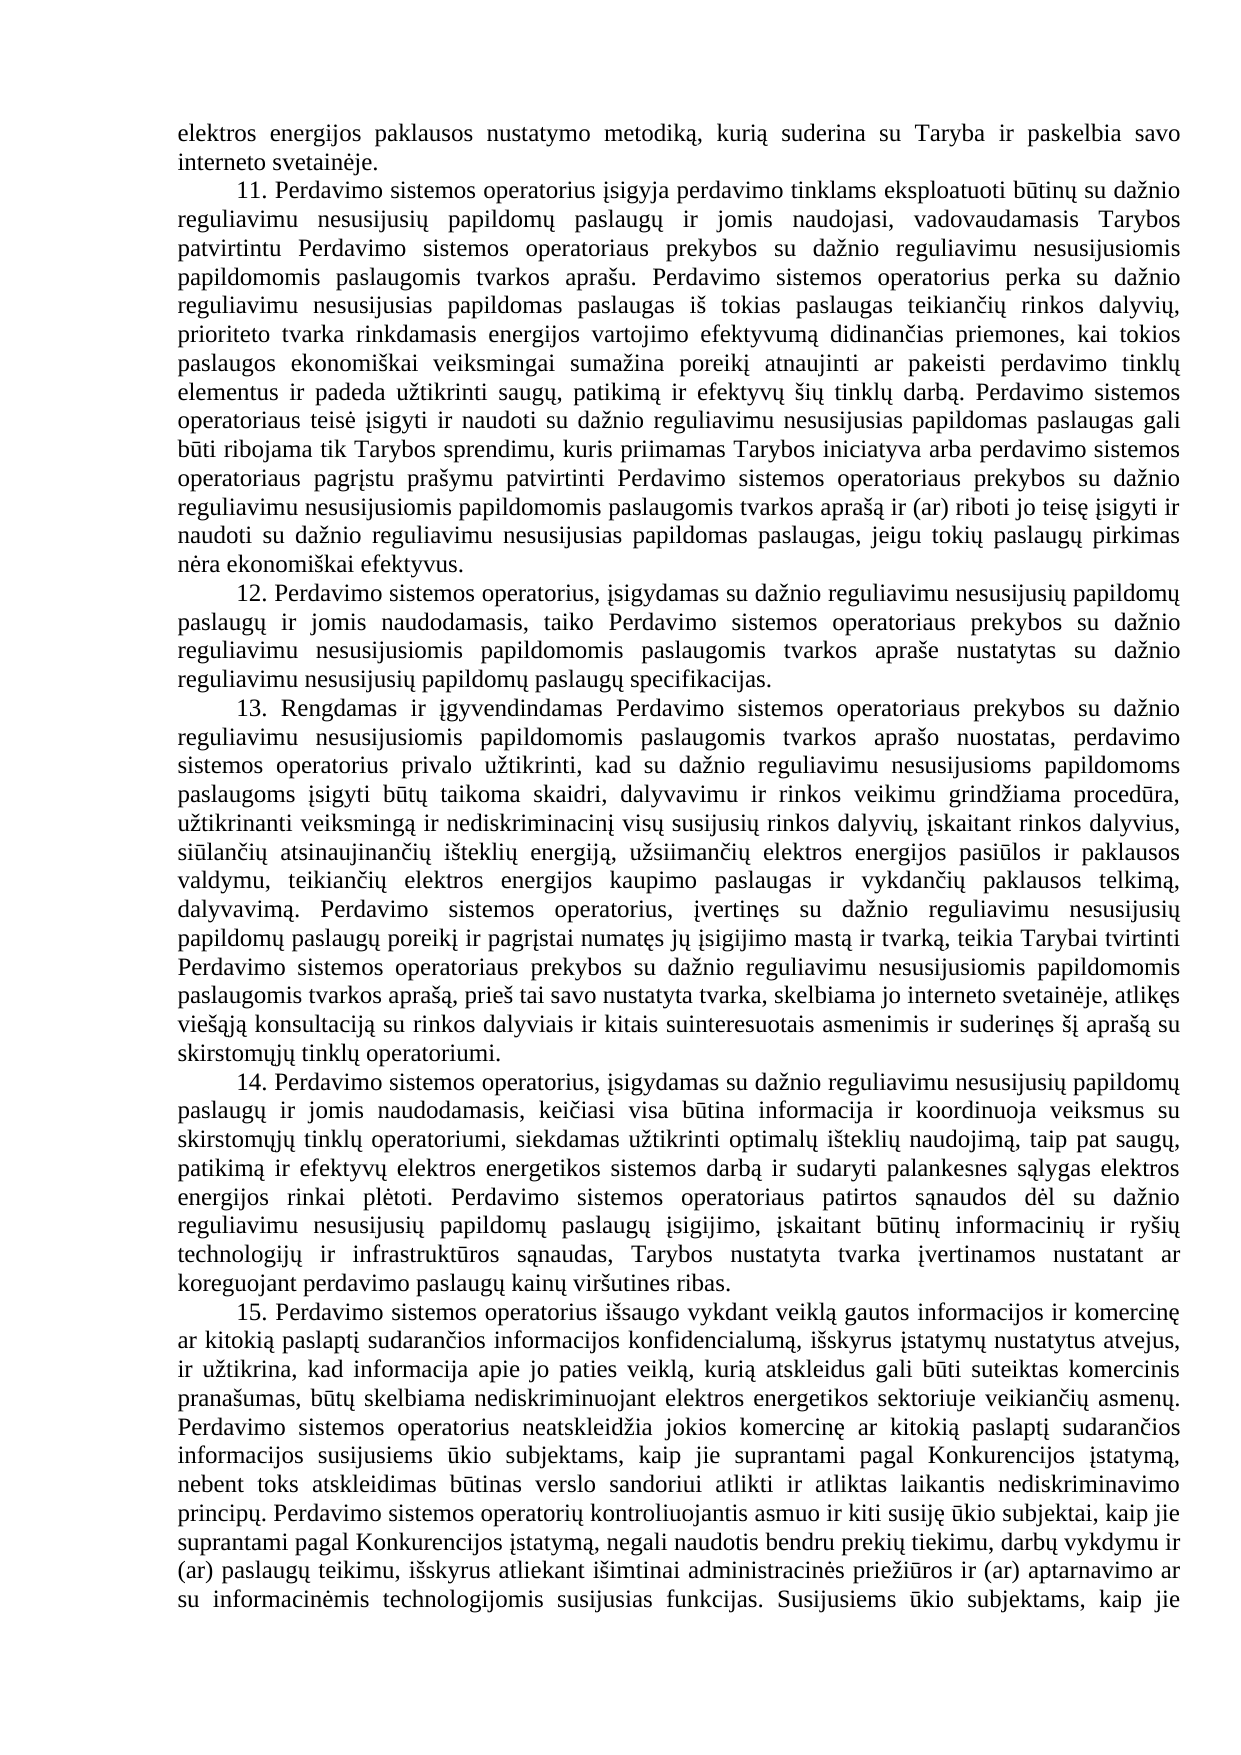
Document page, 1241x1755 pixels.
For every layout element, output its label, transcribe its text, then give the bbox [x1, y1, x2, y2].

text 11. Perdavimo sistemos operatorius įsigyja perdavimo tinklams eksploatuoti būtinų su dažnio reguliavimu nesusijusių papildomų paslaugų ir jomis naudojasi, vadovaudamasis Tarybos patvirtintu Perdavimo sistemos operatoriaus prekybos su dažnio reguliavimu nesusijusiomis papildomomis paslaugomis tvarkos aprašu. Perdavimo sistemos operatorius perka su dažnio reguliavimu nesusijusias papildomas paslaugas iš tokias paslaugas teikiančių rinkos dalyvių, prioriteto tvarka rinkdamasis energijos vartojimo efektyvumą didinančias priemones, kai tokios paslaugos ekonomiškai veiksmingai sumažina poreikį atnaujinti ar pakeisti perdavimo tinklų elementus ir padeda užtikrinti saugų, patikimą ir efektyvų šių tinklų darbą. Perdavimo sistemos operatoriaus teisė įsigyti ir naudoti su dažnio reguliavimu nesusijusias papildomas paslaugas gali būti ribojama tik Tarybos sprendimu, kuris priimamas Tarybos iniciatyva arba perdavimo sistemos operatoriaus pagrįstu prašymu patvirtinti Perdavimo sistemos operatoriaus prekybos su dažnio reguliavimu nesusijusiomis papildomomis paslaugomis tvarkos aprašą ir (ar) riboti jo teisę įsigyti ir naudoti su dažnio reguliavimu nesusijusias papildomas paslaugas, jeigu tokių paslaugų pirkimas nėra ekonomiškai efektyvus. [177, 176, 1181, 578]
text elektros energijos paklausos nustatymo metodiką, kurią suderina su Taryba ir paskelbia savo interneto svetainėje. [177, 118, 1181, 176]
text 13. Rengdamas ir įgyvendindamas Perdavimo sistemos operatoriaus prekybos su dažnio reguliavimu nesusijusiomis papildomomis paslaugomis tvarkos aprašo nuostatas, perdavimo sistemos operatorius privalo užtikrinti, kad su dažnio reguliavimu nesusijusioms papildomoms paslaugoms įsigyti būtų taikoma skaidri, dalyvavimu ir rinkos veikimu grindžiama procedūra, užtikrinanti veiksmingą ir nediskriminacinį visų susijusių rinkos dalyvių, įskaitant rinkos dalyvius, siūlančių atsinaujinančių išteklių energiją, užsiimančių elektros energijos pasiūlos ir paklausos valdymu, teikiančių elektros energijos kaupimo paslaugas ir vykdančių paklausos telkimą, dalyvavimą. Perdavimo sistemos operatorius, įvertinęs su dažnio reguliavimu nesusijusių papildomų paslaugų poreikį ir pagrįstai numatęs jų įsigijimo mastą ir tvarką, teikia Tarybai tvirtinti Perdavimo sistemos operatoriaus prekybos su dažnio reguliavimu nesusijusiomis papildomomis paslaugomis tvarkos aprašą, prieš tai savo nustatyta tvarka, skelbiama jo interneto svetainėje, atlikęs viešąją konsultaciją su rinkos dalyviais ir kitais suinteresuotais asmenimis ir suderinęs šį aprašą su skirstomųjų tinklų operatoriumi. [177, 693, 1181, 1067]
text 14. Perdavimo sistemos operatorius, įsigydamas su dažnio reguliavimu nesusijusių papildomų paslaugų ir jomis naudodamasis, keičiasi visa būtina informacija ir koordinuoja veiksmus su skirstomųjų tinklų operatoriumi, siekdamas užtikrinti optimalų išteklių naudojimą, taip pat saugų, patikimą ir efektyvų elektros energetikos sistemos darbą ir sudaryti palankesnes sąlygas elektros energijos rinkai plėtoti. Perdavimo sistemos operatoriaus patirtos sąnaudos dėl su dažnio reguliavimu nesusijusių papildomų paslaugų įsigijimo, įskaitant būtinų informacinių ir ryšių technologijų ir infrastruktūros sąnaudas, Tarybos nustatyta tvarka įvertinamos nustatant ar koreguojant perdavimo paslaugų kainų viršutines ribas. [177, 1067, 1181, 1297]
text 12. Perdavimo sistemos operatorius, įsigydamas su dažnio reguliavimu nesusijusių papildomų paslaugų ir jomis naudodamasis, taiko Perdavimo sistemos operatoriaus prekybos su dažnio reguliavimu nesusijusiomis papildomomis paslaugomis tvarkos apraše nustatytas su dažnio reguliavimu nesusijusių papildomų paslaugų specifikacijas. [177, 578, 1181, 693]
text 15. Perdavimo sistemos operatorius išsaugo vykdant veiklą gautos informacijos ir komercinę ar kitokią paslaptį sudarančios informacijos konfidencialumą, išskyrus įstatymų nustatytus atvejus, ir užtikrina, kad informacija apie jo paties veiklą, kurią atskleidus gali būti suteiktas komercinis pranašumas, būtų skelbiama nediskriminuojant elektros energetikos sektoriuje veikiančių asmenų. Perdavimo sistemos operatorius neatskleidžia jokios komercinę ar kitokią paslaptį sudarančios informacijos susijusiems ūkio subjektams, kaip jie suprantami pagal Konkurencijos įstatymą, nebent toks atskleidimas būtinas verslo sandoriui atlikti ir atliktas laikantis nediskriminavimo principų. Perdavimo sistemos operatorių kontroliuojantis asmuo ir kiti susiję ūkio subjektai, kaip jie suprantami pagal Konkurencijos įstatymą, negali naudotis bendru prekių tiekimu, darbų vykdymu ir (ar) paslaugų teikimu, išskyrus atliekant išimtinai administracinės priežiūros ir (ar) aptarnavimo ar su informacinėmis technologijomis susijusias funkcijas. Susijusiems ūkio subjektams, kaip jie [177, 1297, 1181, 1613]
